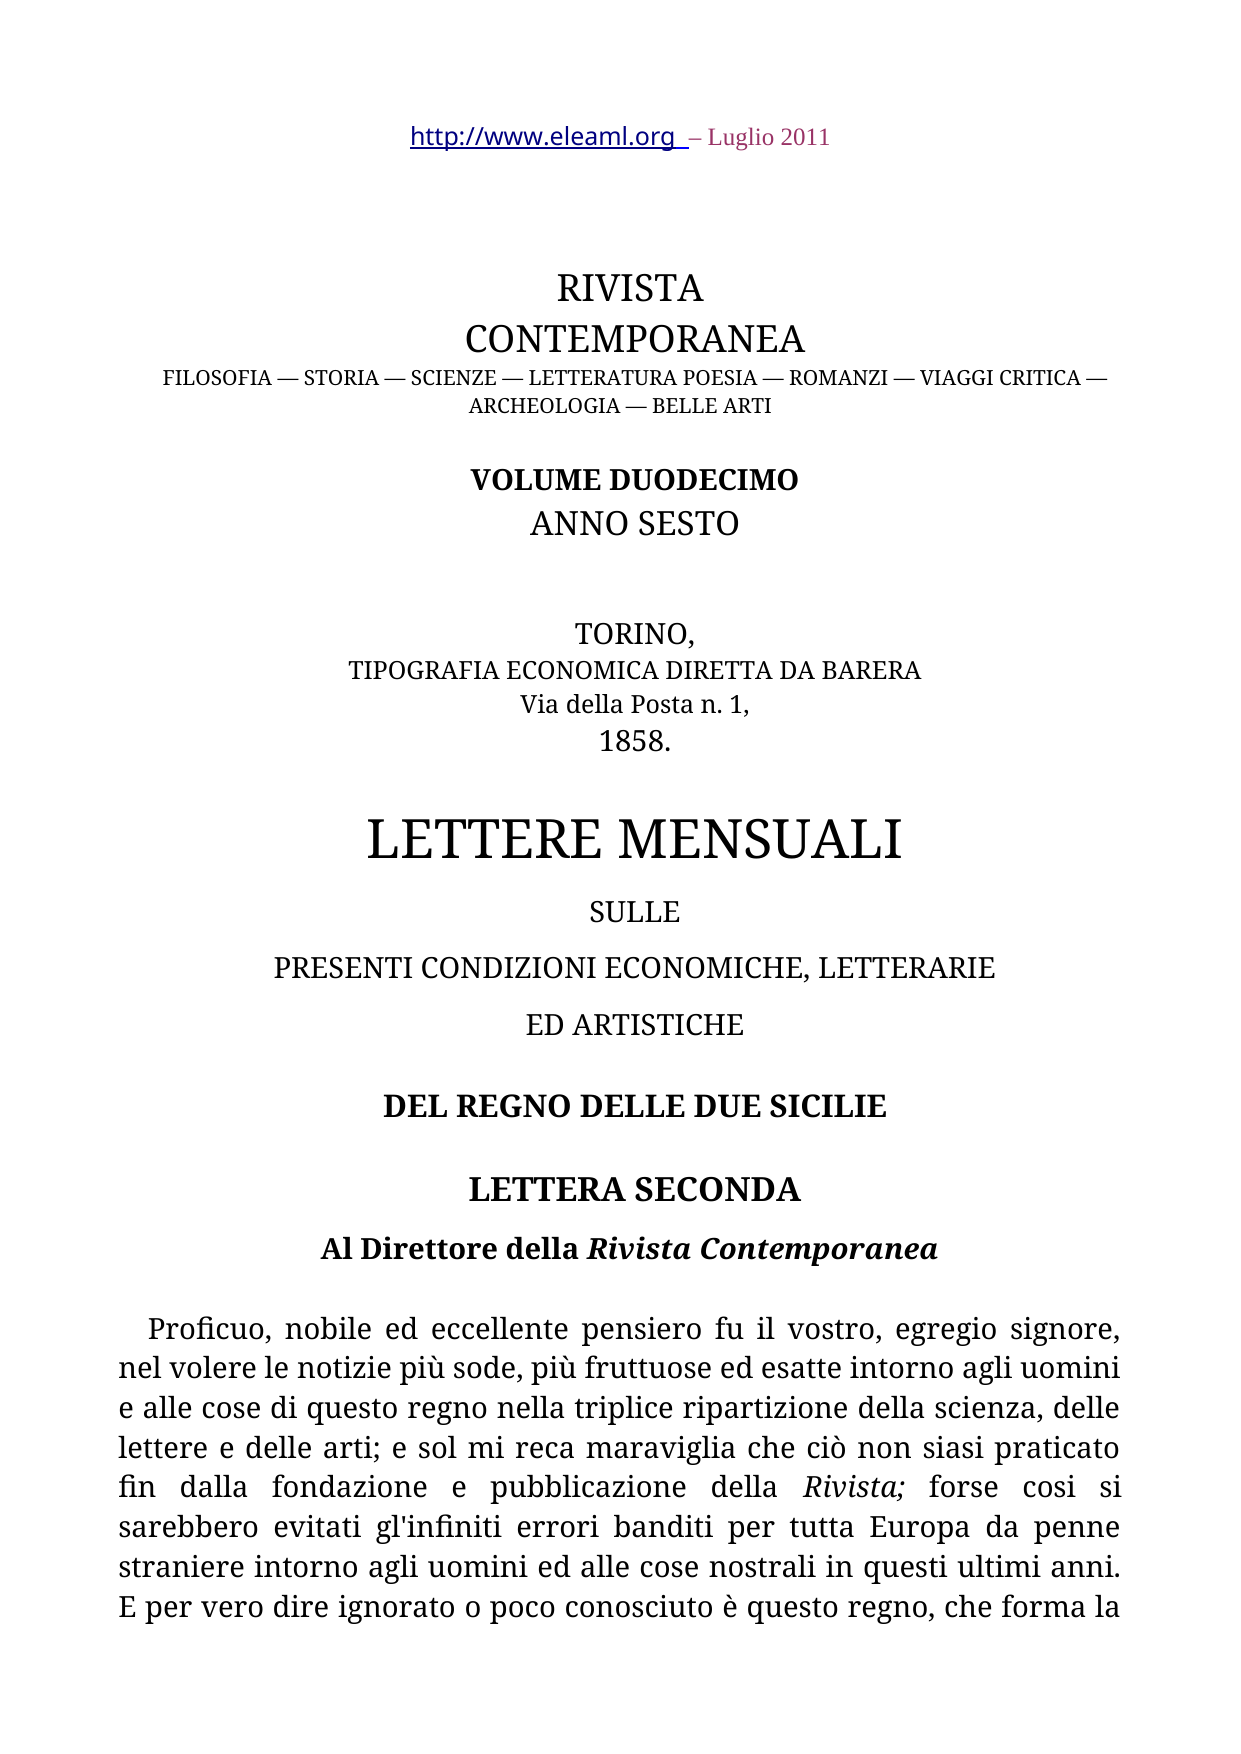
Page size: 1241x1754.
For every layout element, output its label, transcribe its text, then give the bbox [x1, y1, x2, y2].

text RIVISTA [118, 261, 1122, 312]
text FILOSOFIA — STORIA — SCIENZE — LETTERATURA POESIA — ROMANZI — VIAGGI CRITICA — ARCHEOLOGIA — BELLE ARTI [118, 363, 1122, 420]
text LETTERE MENSUALI [118, 800, 1122, 874]
text Proficuo, nobile ed eccellente pensiero fu il vostro, egregio signore, nel volere le notizie più sode, più fruttuose ed esatte intorno agli uomini e alle cose di questo regno nella triplice ripartizione della scienza, delle lettere e delle arti; e sol mi reca maraviglia che ciò non siasi praticato fin dalla fondazione e pubblicazione della Rivista; forse cosi si sarebbero evitati gl'infiniti errori banditi per tutta Europa da penne straniere intorno agli uomini ed alle cose nostrali in questi ultimi anni. E per vero dire ignorato o poco conosciuto è questo regno, che forma la [118, 1308, 1122, 1626]
text TORINO, [118, 613, 1122, 653]
text 1858. [118, 721, 1122, 760]
text Via della Posta n. 1, [118, 687, 1122, 721]
text CONTEMPORANEA [118, 312, 1122, 363]
text ED ARTISTICHE [118, 1004, 1122, 1044]
text Al Direttore della Rivista Contemporanea [118, 1229, 1122, 1268]
text DEL REGNO DELLE DUE SICILIE [118, 1084, 1122, 1126]
text PRESENTI CONDIZIONI ECONOMICHE, LETTERARIE [118, 948, 1122, 987]
text LETTERA SECONDA [118, 1166, 1122, 1212]
text SULLE [118, 891, 1122, 931]
text ANNO SESTO [118, 499, 1122, 545]
text VOLUME DUODECIMO [118, 460, 1122, 499]
text TIPOGRAFIA ECONOMICA DIRETTA DA BARERA [118, 653, 1122, 687]
